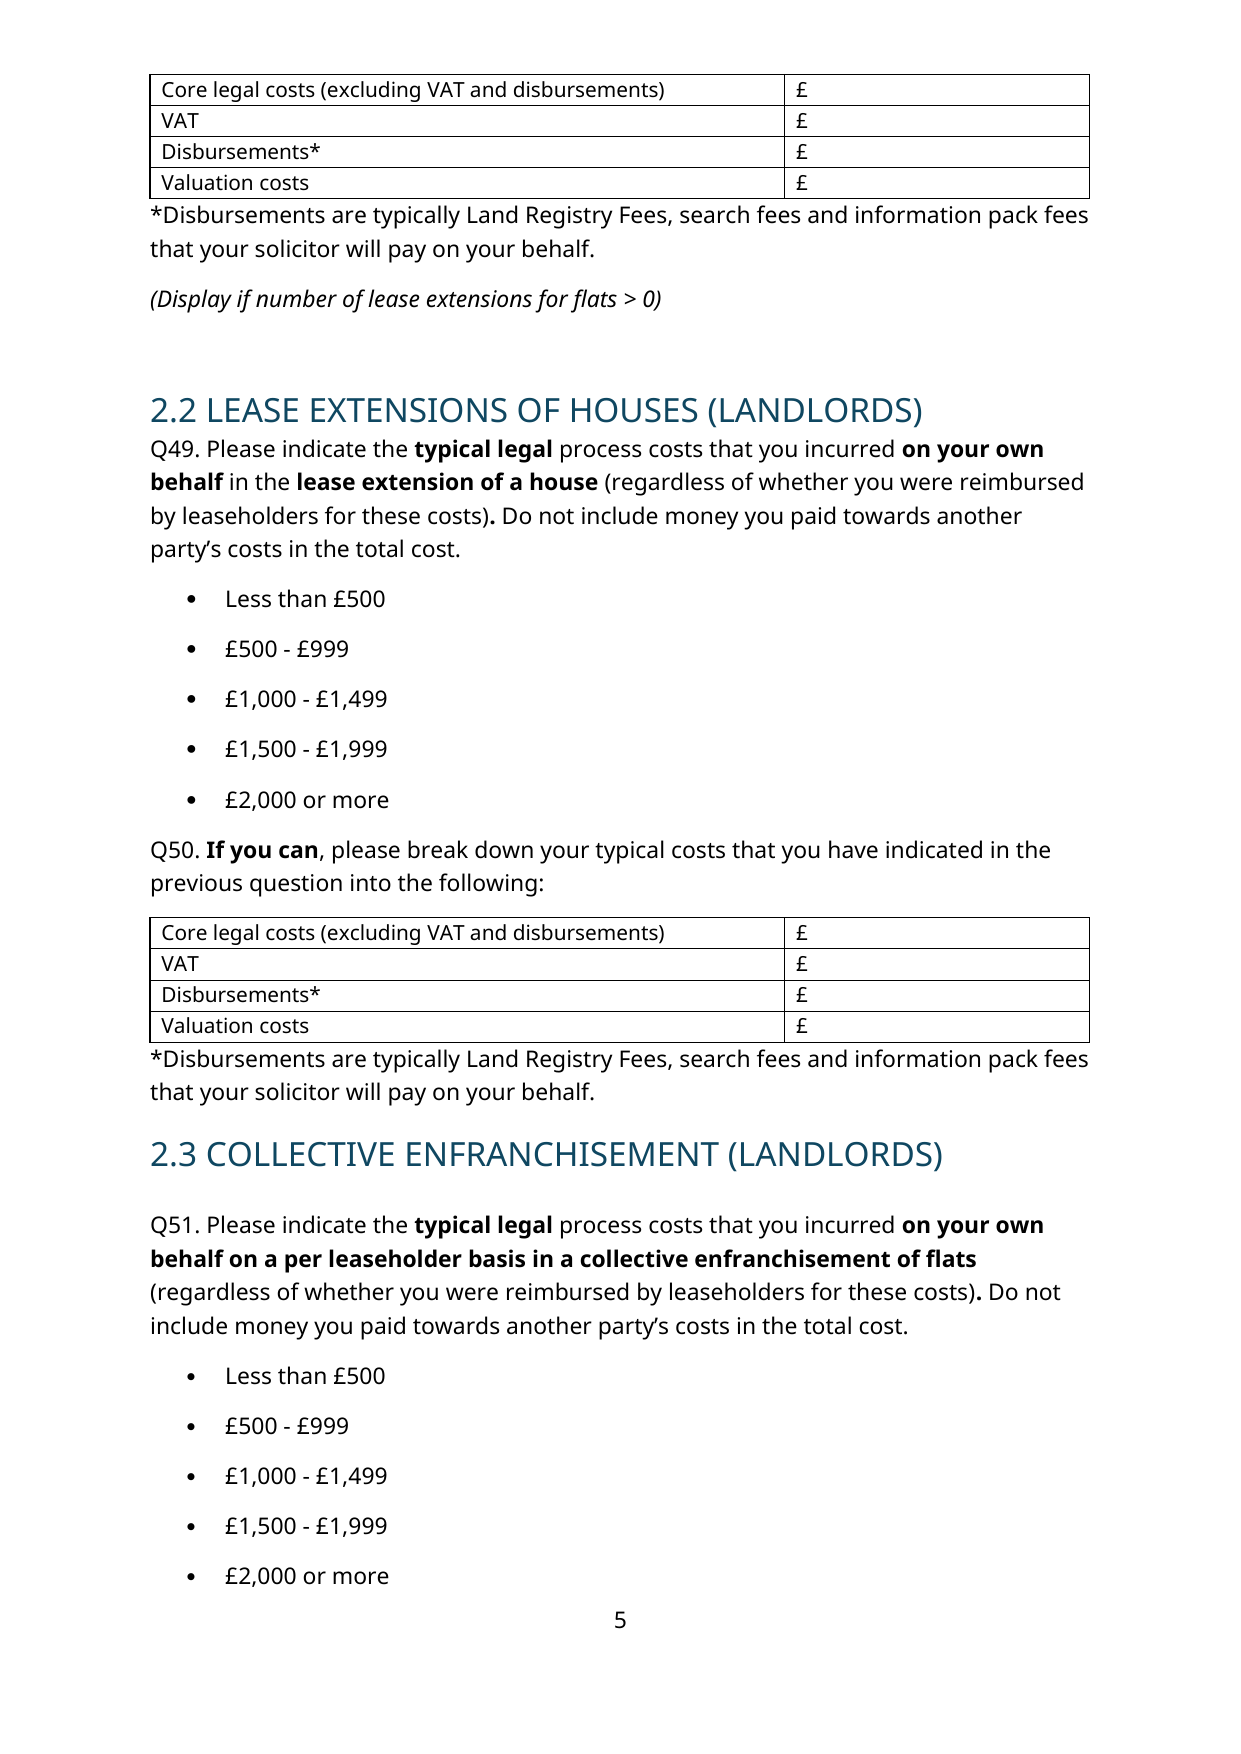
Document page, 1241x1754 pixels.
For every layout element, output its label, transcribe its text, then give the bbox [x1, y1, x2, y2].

table_cell £ [785, 981, 1089, 1011]
table_cell Valuation costs [151, 1012, 784, 1042]
table_header £ [785, 918, 1089, 948]
table_header £ [785, 75, 1089, 105]
list £500 - £999 [187, 1410, 1090, 1441]
list £500 - £999 [187, 633, 1090, 664]
table_cell Valuation costs [151, 168, 784, 198]
table_cell £ [785, 137, 1089, 167]
text (Display if number of lease extensions for flats > 0) [150, 283, 1090, 314]
list £1,500 - £1,999 [187, 733, 1090, 765]
table_cell VAT [151, 949, 784, 979]
table_cell VAT [151, 106, 784, 136]
list Less than £500 [187, 583, 1090, 614]
table_cell Disbursements* [151, 137, 784, 167]
subtitle 2.3 COLLECTIVE ENFRANCHISEMENT (LANDLORDS) [150, 1131, 1090, 1176]
table_cell Disbursements* [151, 981, 784, 1011]
table_header Core legal costs (excluding VAT and disbursements) [151, 918, 784, 948]
table_header Core legal costs (excluding VAT and disbursements) [151, 75, 784, 105]
table_cell £ [785, 949, 1089, 979]
text *Disbursements are typically Land Registry Fees, search fees and information pack fees that your solicitor will pay on your behalf. [150, 1043, 1090, 1107]
list £1,500 - £1,999 [187, 1510, 1090, 1541]
list £1,000 - £1,499 [187, 1460, 1090, 1491]
list £2,000 or more [187, 1560, 1090, 1591]
table_cell £ [785, 168, 1089, 198]
subtitle 2.2 LEASE EXTENSIONS OF HOUSES (LANDLORDS) [150, 387, 1090, 433]
list Less than £500 [187, 1360, 1090, 1391]
table_cell £ [785, 1012, 1089, 1042]
table_cell £ [785, 106, 1089, 136]
text *Disbursements are typically Land Registry Fees, search fees and information pack fees that your solicitor will pay on your behalf. [150, 199, 1090, 264]
list £1,000 - £1,499 [187, 683, 1090, 714]
list £2,000 or more [187, 783, 1090, 815]
text Q49. Please indicate the typical legal process costs that you incurred on your own behalf in the lease extension of a house (regardless of whether you were reimbursed by leaseholders for these costs). Do not include money you paid towards another party’s costs in the total cost. [150, 433, 1090, 564]
text Q51. Please indicate the typical legal process costs that you incurred on your own behalf on a per leaseholder basis in a collective enfranchisement of flats (regardless of whether you were reimbursed by leaseholders for these costs). Do not include money you paid towards another party’s costs in the total cost. [150, 1176, 1090, 1341]
text Q50. If you can, please break down your typical costs that you have indicated in the previous question into the following: [150, 834, 1090, 898]
